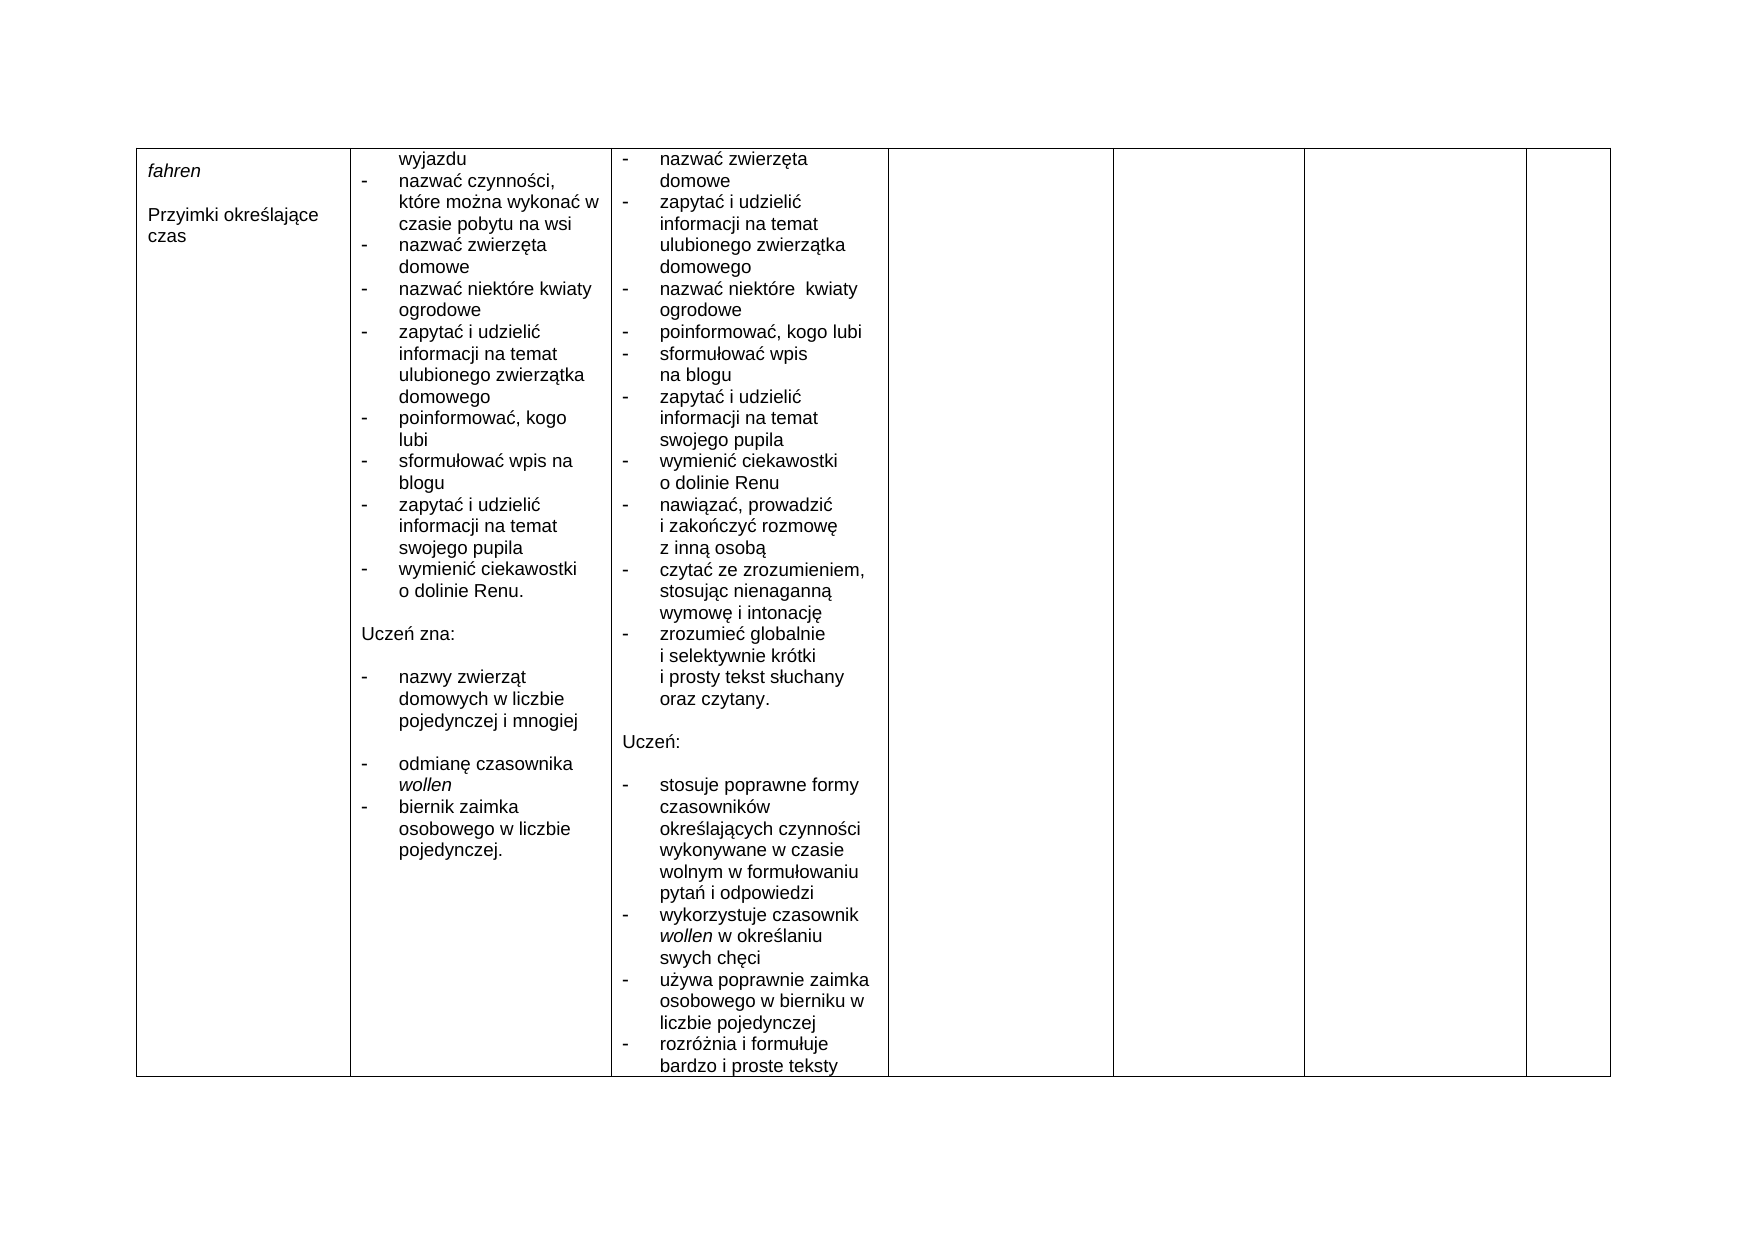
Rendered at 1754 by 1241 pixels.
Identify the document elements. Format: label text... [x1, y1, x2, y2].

table_cell [1527, 149, 1610, 1076]
table_cell [889, 149, 1113, 1076]
table_cell Uczeń potrafi: nazwać zjawiska atmosferyczne zrozumieć bardzo proste krótkie komunikaty dotyczące pór roku zapytać i poinformować, jaka jest pogoda nazwać części świata nazwać zjawiska pogodowe charakterystyczne dla poszczególnych pór roku i miesięcy zapytać, dokąd jest wyjazd klasowy poinformować, dokąd jest wyjazd klasowy sformułować pytanie oraz udzielić odpowiedzi na temat wyjazdu klasowego zrozumieć bardzo krótki e-mail na temat wyjazdu nazwać czynności, które można wykonać w czasie pobytu na wsi nazwać zwierzęta domowe nazwać niektóre kwiaty ogrodowe zapytać i udzielić informacji na temat ulubionego zwierzątka domowego poinformować, kogo lubi sformułować wpis na blogu zapytać i udzielić informacji na temat swojego pupila wymienić ciekawostki o dolinie Renu. Uczeń zna: nazwy zwierząt domowych w liczbie pojedynczej i mnogiej odmianę czasownika wollen biernik zaimka osobowego w liczbie pojedynczej. [351, 149, 611, 1076]
table_cell fahren Przyimki określające czas [137, 149, 350, 1076]
table_cell [1114, 149, 1304, 1076]
table_cell Uczeń potrafi: zrozumieć bardzo proste i krótkie komunikaty nazwać zjawiska atmosferyczne zapytać i określić, jaka jest pogoda nazwać części świata, nazwać zjawiska pogodowe charakterystyczne dla poszczególnych pór roku i miesięcy zapytać i poinformować, dokąd jest wyjazd klasowy sformułować pytanie oraz udzielić odpowiedzi na temat wyjazdu klasowego zrozumieć bardzo krótki i prosty e-mail na temat wyjazdu poinformować o możli-wościach spędzenia czasu wolnego na wsi nazwać zwierzęta domowe zapytać i udzielić informacji na temat ulubionego zwierzątka domowego nazwać niektóre kwiaty ogrodowe poinformować, kogo lubi sformułować wpis na blogu zapytać i udzielić informacji na temat swojego pupila wymienić ciekawostki o dolinie Renu nawiązać, prowadzić i zakończyć rozmowę z inną osobą czytać ze zrozumieniem, stosując nienaganną wymowę i intonację zrozumieć globalnie i selektywnie krótki i prosty tekst słuchany oraz czytany. Uczeń: stosuje poprawne formy czasowników określających czynności wykonywane w czasie wolnym w formułowaniu pytań i odpowiedzi wykorzystuje czasownik wollen w określaniu swych chęci używa poprawnie zaimka osobowego w bierniku w liczbie pojedynczej rozróżnia i formułuje bardzo i proste teksty typu: wpis na blogu, SMS, e-mail, ogłoszenie. [612, 149, 888, 1076]
table_cell [1305, 149, 1526, 1076]
